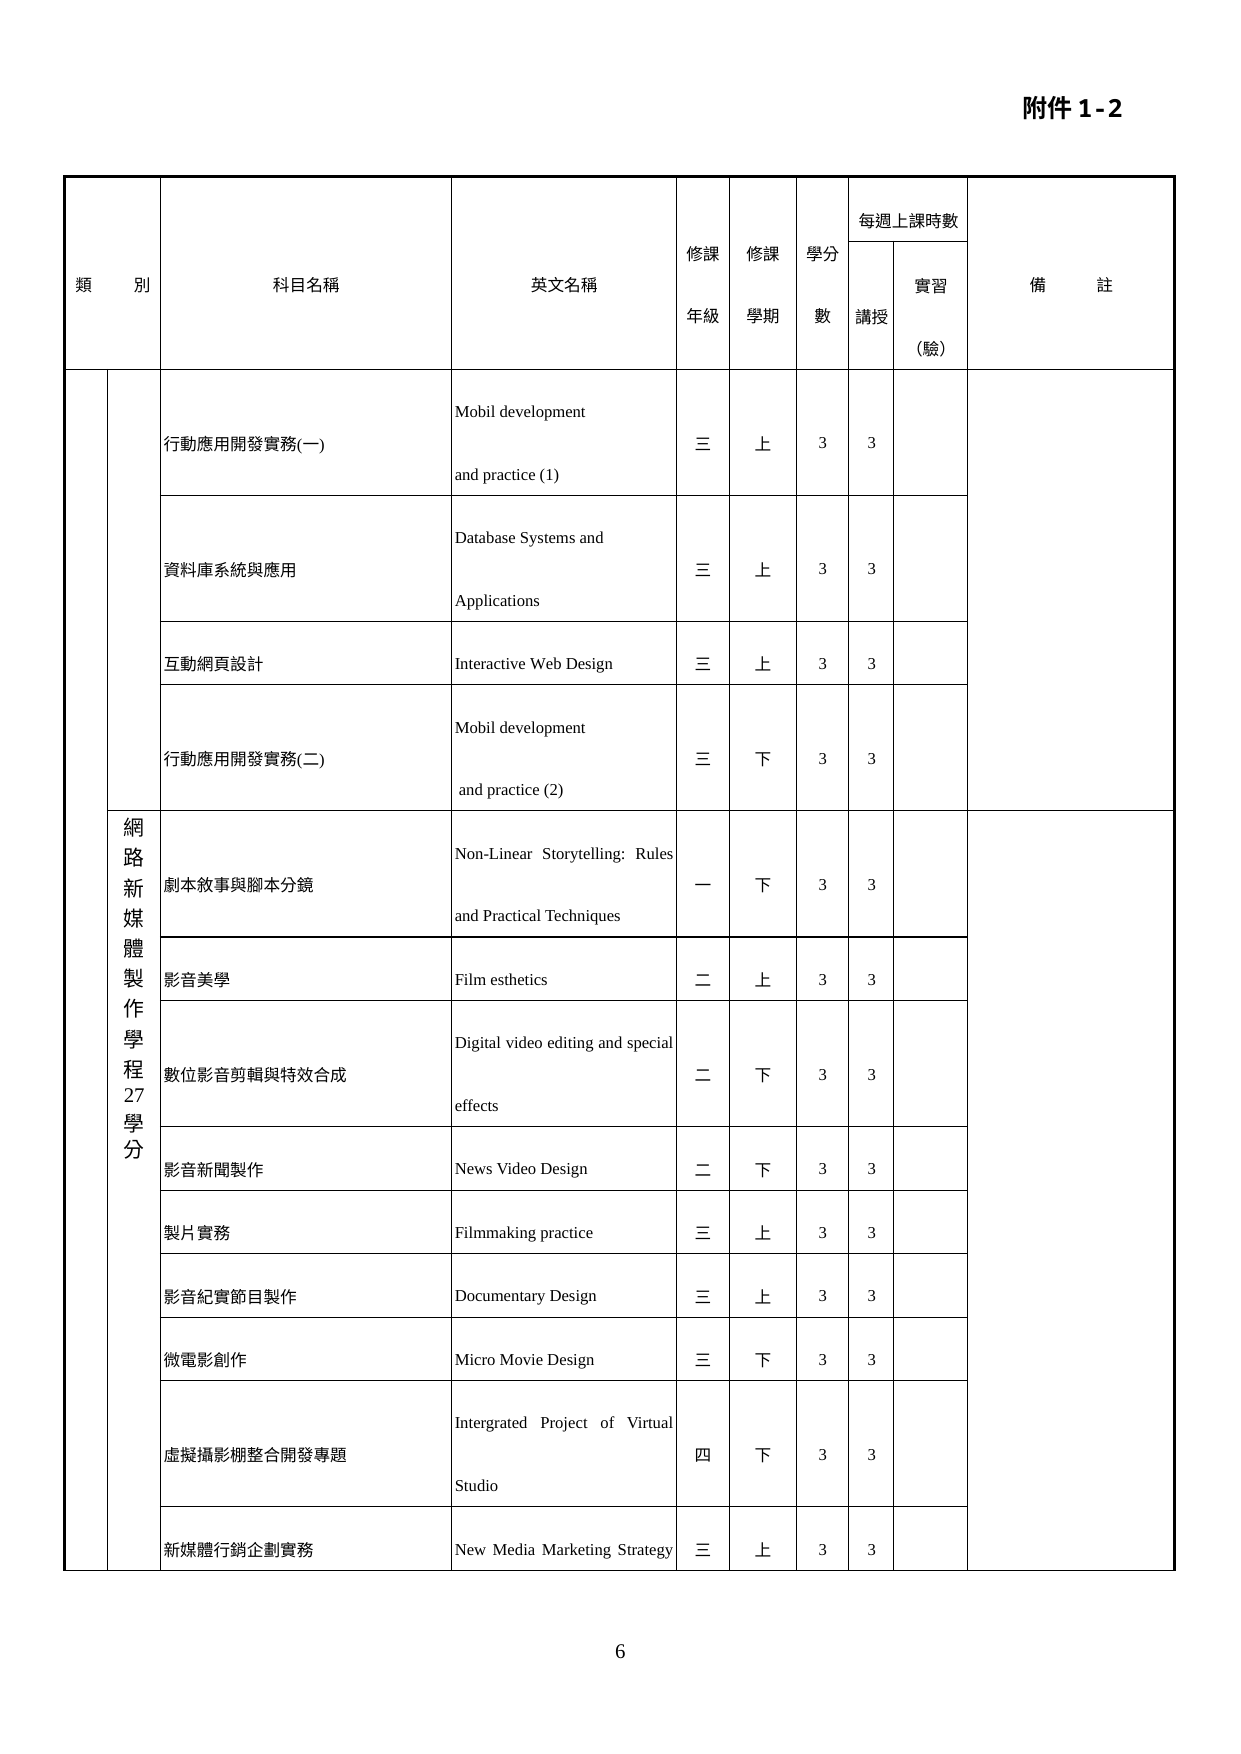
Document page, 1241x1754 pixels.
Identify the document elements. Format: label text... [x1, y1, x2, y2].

table_cell 3 [797, 370, 848, 495]
table_cell 三 [677, 370, 729, 495]
table_cell Filmmaking practice [452, 1191, 676, 1253]
table_cell 3 [849, 1318, 893, 1380]
table_cell 3 [797, 1381, 848, 1506]
table_cell 新媒體行銷企劃實務 [161, 1507, 451, 1570]
table_cell Documentary Design [452, 1254, 676, 1317]
table_cell 互動網頁設計 [161, 622, 451, 684]
table_cell 3 [797, 811, 848, 936]
table_cell 下 [730, 1381, 796, 1506]
table_cell 3 [797, 1001, 848, 1126]
table_cell 四 [677, 1381, 729, 1506]
table_cell 3 [797, 622, 848, 684]
table_cell 三 [677, 685, 729, 810]
table_cell [894, 1001, 967, 1126]
table_cell [894, 496, 967, 621]
table_cell [894, 685, 967, 810]
table_cell 三 [677, 1507, 729, 1570]
table_cell 行動應用開發實務(二) [161, 685, 451, 810]
table_cell 3 [849, 496, 893, 621]
table_cell 下 [730, 1318, 796, 1380]
table_header 修課 學期 [730, 178, 796, 369]
table_header 英文名稱 [452, 178, 676, 369]
table_cell 下 [730, 1001, 796, 1126]
table_cell 二 [677, 938, 729, 1000]
table_cell 3 [797, 496, 848, 621]
table_cell 上 [730, 1507, 796, 1570]
table_cell 上 [730, 938, 796, 1000]
table_cell 微電影創作 [161, 1318, 451, 1380]
table_header 每週上課時數 [849, 178, 967, 241]
table_cell 3 [849, 938, 893, 1000]
table_cell 影音新聞製作 [161, 1127, 451, 1189]
table_header 類 別 [66, 178, 160, 369]
table_cell Film esthetics [452, 938, 676, 1000]
table_cell 3 [797, 1127, 848, 1189]
table_cell [894, 1507, 967, 1570]
table_cell 實習（驗） [894, 242, 967, 369]
table_cell 上 [730, 1254, 796, 1317]
table_cell 講授 [849, 242, 893, 369]
table_cell 影音美學 [161, 938, 451, 1000]
table_cell 二 [677, 1127, 729, 1189]
table_cell 3 [849, 1127, 893, 1189]
table_cell [968, 811, 1173, 1570]
table_cell 製片實務 [161, 1191, 451, 1253]
table_cell [894, 622, 967, 684]
table_cell [894, 1191, 967, 1253]
table_cell 3 [849, 811, 893, 936]
table_cell [894, 1254, 967, 1317]
table_cell 3 [797, 938, 848, 1000]
table_cell [894, 1318, 967, 1380]
table_header 科目名稱 [161, 178, 451, 369]
table_cell 3 [849, 370, 893, 495]
table_cell 3 [797, 1318, 848, 1380]
table_cell Database Systems and Applications [452, 496, 676, 621]
table_cell 二 [677, 1001, 729, 1126]
table_cell 三 [677, 1254, 729, 1317]
table_cell Non-Linear Storytelling: Rules and Practical Techniques [452, 811, 676, 936]
table_cell Digital video editing and special effects [452, 1001, 676, 1126]
table_cell [66, 370, 107, 1570]
table_cell 行動應用開發實務(一) [161, 370, 451, 495]
table_header 修課 年級 [677, 178, 729, 369]
table_cell Mobil development and practice (1) [452, 370, 676, 495]
table_cell 3 [849, 622, 893, 684]
table_cell 3 [797, 1507, 848, 1570]
table_cell 3 [797, 1254, 848, 1317]
table_cell 3 [849, 1381, 893, 1506]
table_cell 3 [797, 685, 848, 810]
table_cell 下 [730, 685, 796, 810]
table_cell 資料庫系統與應用 [161, 496, 451, 621]
table_cell New Media Marketing Strategy [452, 1507, 676, 1570]
table_cell 一 [677, 811, 729, 936]
table_cell 三 [677, 1318, 729, 1380]
table_cell 上 [730, 1191, 796, 1253]
table_cell 3 [849, 1507, 893, 1570]
table_cell 下 [730, 1127, 796, 1189]
table_cell [894, 938, 967, 1000]
table_cell [108, 370, 160, 810]
table_cell 3 [797, 1191, 848, 1253]
table_cell Micro Movie Design [452, 1318, 676, 1380]
table_cell 數位影音剪輯與特效合成 [161, 1001, 451, 1126]
table_cell 上 [730, 496, 796, 621]
table_cell 虛擬攝影棚整合開發專題 [161, 1381, 451, 1506]
table_cell 劇本敘事與腳本分鏡 [161, 811, 451, 936]
table_cell [894, 370, 967, 495]
table_cell Mobil development and practice (2) [452, 685, 676, 810]
table_cell Intergrated Project of Virtual Studio [452, 1381, 676, 1506]
table_cell 3 [849, 685, 893, 810]
table_cell 三 [677, 496, 729, 621]
table_cell News Video Design [452, 1127, 676, 1189]
table_cell 網 路 新 媒 體 製 作 學 程 27 學 分 [108, 811, 160, 1570]
table_cell 影音紀實節目製作 [161, 1254, 451, 1317]
table_cell 三 [677, 1191, 729, 1253]
table_header 學分數 [797, 178, 848, 369]
table_cell 上 [730, 622, 796, 684]
table_cell [894, 1127, 967, 1189]
table_cell [968, 370, 1173, 810]
table_cell 上 [730, 370, 796, 495]
table_cell [894, 811, 967, 936]
table_cell Interactive Web Design [452, 622, 676, 684]
table_cell 下 [730, 811, 796, 936]
table_header 備 註 [968, 178, 1173, 369]
table_cell 3 [849, 1254, 893, 1317]
table_cell 三 [677, 622, 729, 684]
table_cell [894, 1381, 967, 1506]
table_cell 3 [849, 1191, 893, 1253]
table_cell 3 [849, 1001, 893, 1126]
